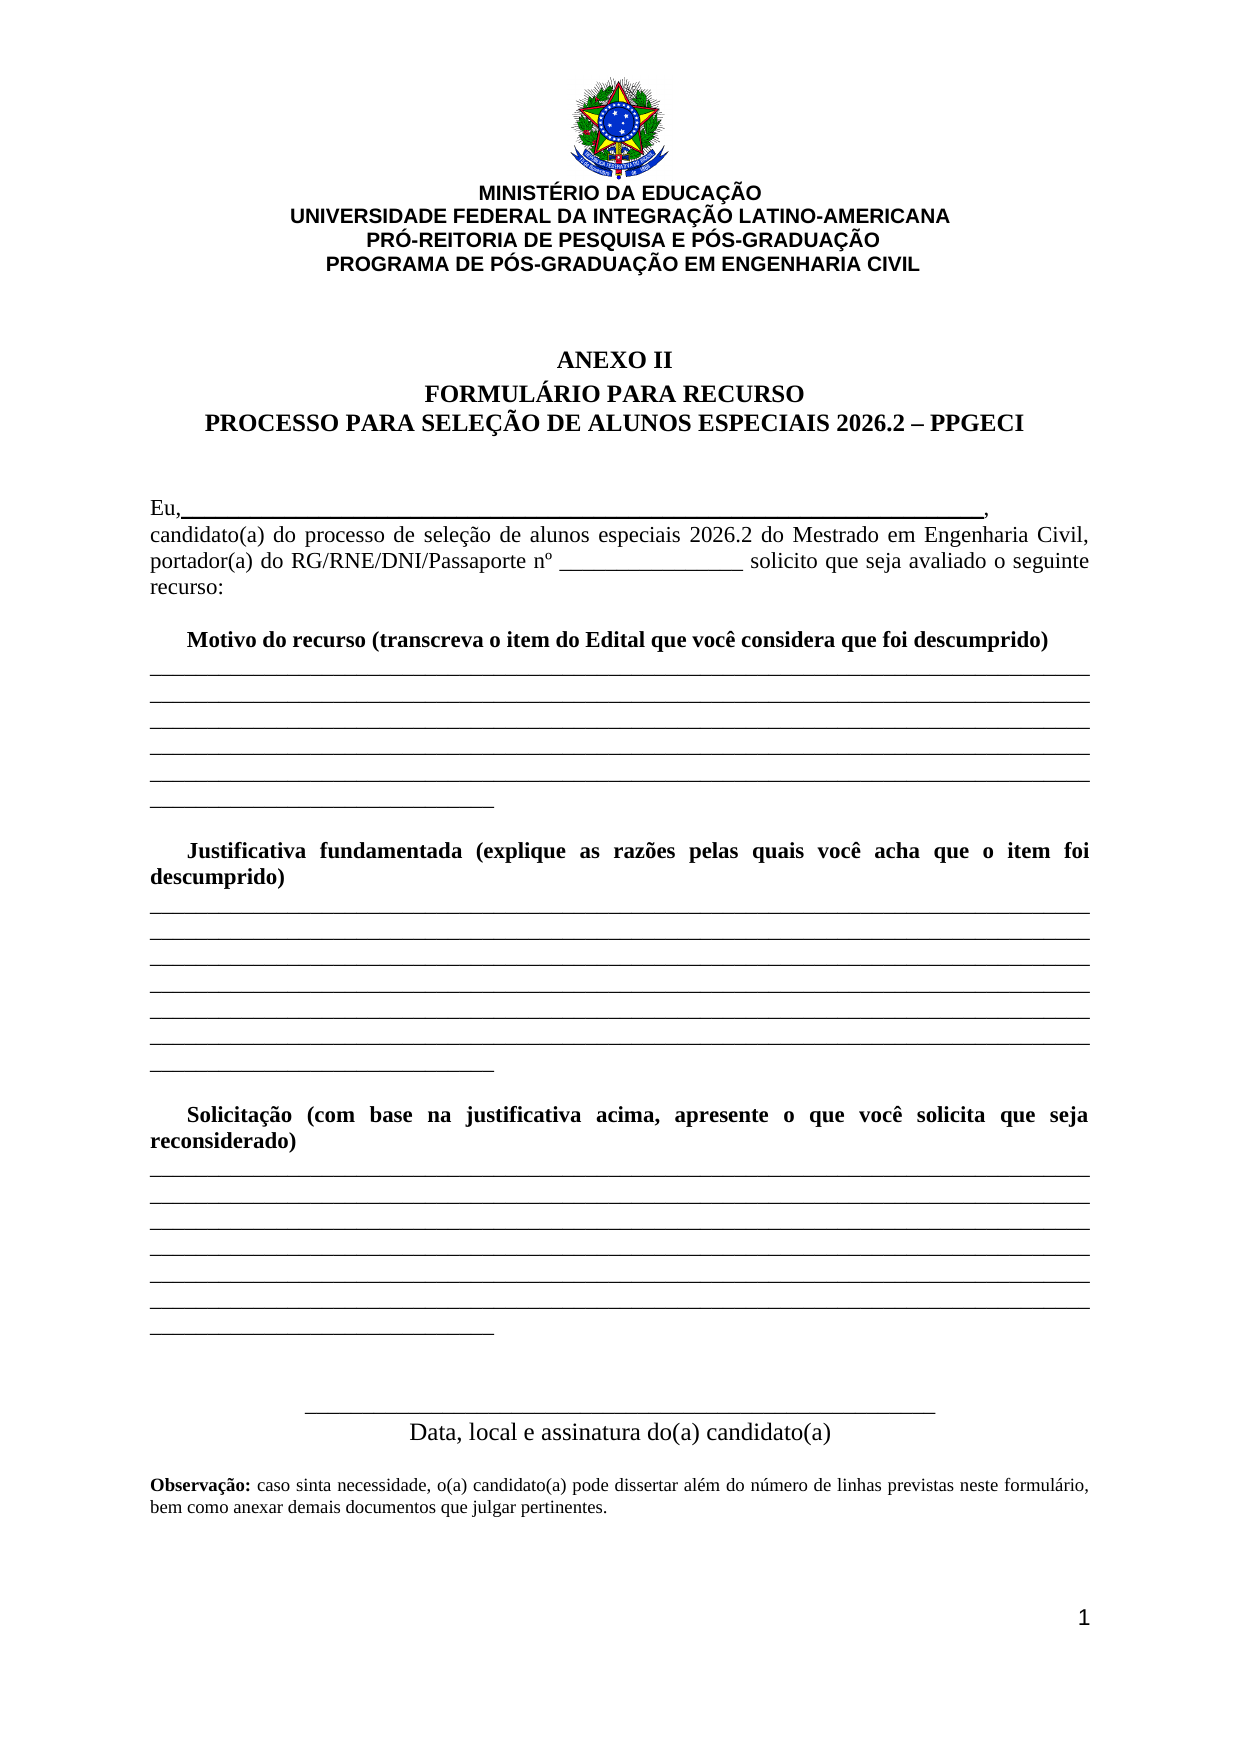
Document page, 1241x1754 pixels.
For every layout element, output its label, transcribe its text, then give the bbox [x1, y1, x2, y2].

list __________________________________________________________________________________ [150, 1019, 1090, 1044]
text Eu,______________________________________________________________________, candidato(a) do processo de seleção de alunos especiais 2026.2 do Mestrado em Engenharia Civil, portador(a) do RG/RNE/DNI/Passaporte nº ________________ solicito que seja avaliado o seguinte recurso: [150, 494, 1090, 600]
list __________________________________________________________________________________ [150, 940, 1090, 965]
text Observação: caso sinta necessidade, o(a) candidato(a) pode dissertar além do número de linhas previstas neste formulário, bem como anexar demais documentos que julgar pertinentes. [150, 1474, 1090, 1517]
list Solicitação (com base na justificativa acima, apresente o que você solicita que seja reconsiderado) [150, 1101, 1090, 1153]
text __________________________________________________________________________________ [150, 1256, 1090, 1282]
text FORMULÁRIO PARA RECURSO [150, 379, 1079, 408]
list Motivo do recurso (transcreva o item do Edital que você considera que foi descumprido) [150, 626, 1090, 652]
list __________________________________________________________________________________ [150, 914, 1090, 939]
list __________________________________________________________________________________ [150, 966, 1090, 992]
text __________________________________________________________________________________ [150, 755, 1090, 781]
text __________________________________________________________________________________ [150, 729, 1090, 754]
text __________________________________________________________________________________ [150, 676, 1090, 702]
text __________________________________________________________________________________ [150, 652, 1090, 675]
text __________________________________________________________________________________ [150, 1153, 1090, 1176]
text __________________________________________________________________________________ [150, 1230, 1090, 1255]
text __________________________________________________________________________________ [150, 1177, 1090, 1203]
list ______________________________ [150, 1045, 1090, 1074]
text __________________________________________________________________________________ [150, 703, 1090, 728]
text PROCESSO PARA SELEÇÃO DE ALUNOS ESPECIAIS 2026.2 – PPGECI [150, 408, 1079, 437]
text __________________________________________________________________________________ [150, 1204, 1090, 1229]
list __________________________________________________________________________________ [150, 993, 1090, 1018]
text ______________________________ [150, 1309, 1090, 1338]
text ANEXO II [150, 345, 1079, 374]
list Justificativa fundamentada (explique as razões pelas quais você acha que o item foi descumprido) __________________________________________________________________________________ [150, 837, 1090, 913]
text __________________________________________________________________________________ [150, 1283, 1090, 1308]
text Data, local e assinatura do(a) candidato(a) [150, 1417, 1090, 1446]
text ______________________________ [150, 782, 1090, 811]
text _______________________________________________________ [150, 1391, 1090, 1417]
